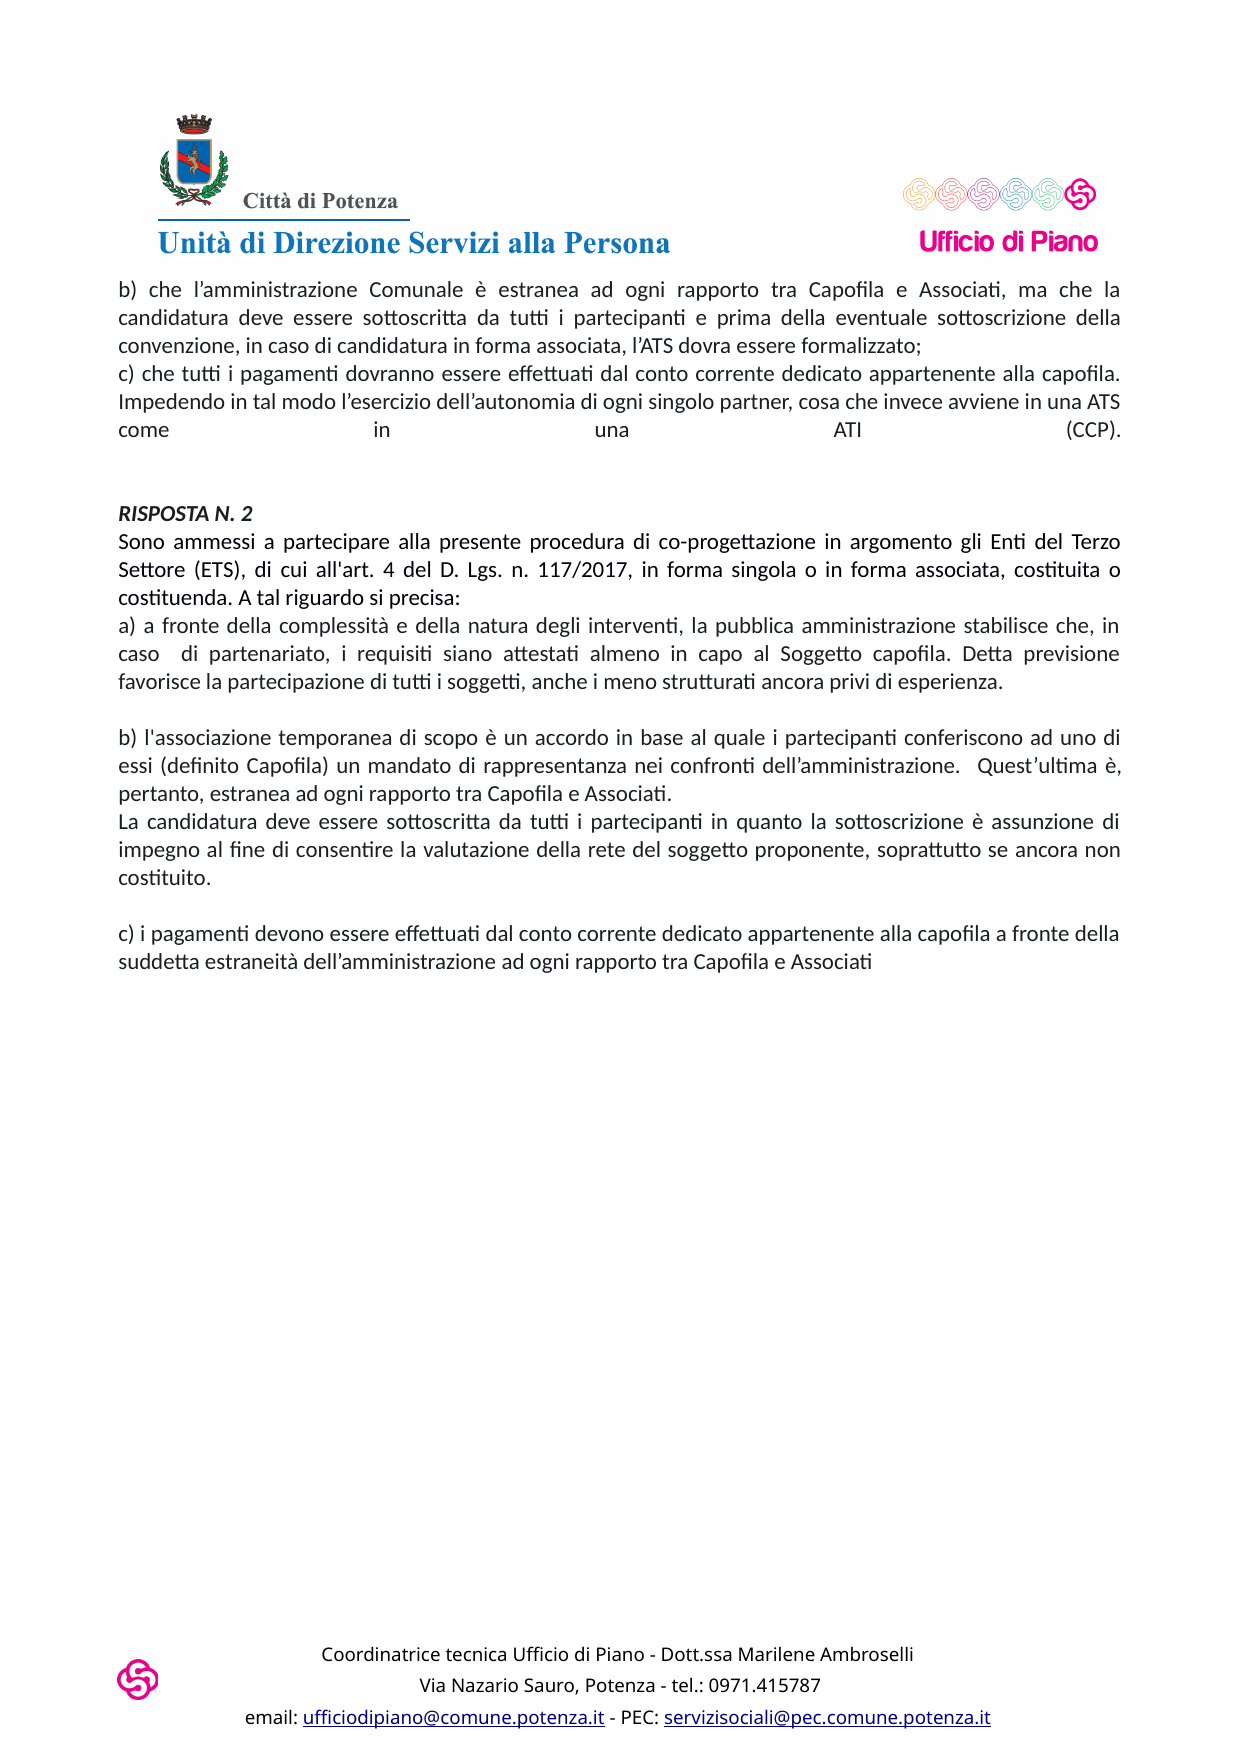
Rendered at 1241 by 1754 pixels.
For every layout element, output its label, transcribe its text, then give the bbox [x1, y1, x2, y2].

text a) a fronte della complessità e della natura degli interventi, la pubblica amministrazione stabilisce che, in caso di partenariato, i requisiti siano attestati almeno in capo al Soggetto capofila. Detta previsione favorisce la partecipazione di tutti i soggetti, anche i meno strutturati ancora privi di esperienza. [118, 611, 1122, 695]
text c) i pagamenti devono essere effettuati dal conto corrente dedicato appartenente alla capofila a fronte della suddetta estraneità dell’amministrazione ad ogni rapporto tra Capofila e Associati [118, 919, 1122, 975]
text c) che tutti i pagamenti dovranno essere effettuati dal conto corrente dedicato appartenente alla capofila. Impedendo in tal modo l’esercizio dell’autonomia di ogni singolo partner, cosa che invece avviene in una ATS come in una ATI (CCP). [118, 359, 1122, 471]
text La candidatura deve essere sottoscritta da tutti i partecipanti in quanto la sottoscrizione è assunzione di impegno al fine di consentire la valutazione della rete del soggetto proponente, soprattutto se ancora non costituito. [118, 807, 1122, 891]
picture [117, 1659, 158, 1700]
text Sono ammessi a partecipare alla presente procedura di co-progettazione in argomento gli Enti del Terzo Settore (ETS), di cui all'art. 4 del D. Lgs. n. 117/2017, in forma singola o in forma associata, costituita o costituenda. A tal riguardo si precisa: [118, 527, 1122, 611]
picture [118, 98, 1123, 275]
text b) l'associazione temporanea di scopo è un accordo in base al quale i partecipanti conferiscono ad uno di essi (definito Capofila) un mandato di rappresentanza nei confronti dell’amministrazione. Quest’ultima è, pertanto, estranea ad ogni rapporto tra Capofila e Associati. [118, 723, 1122, 807]
text RISPOSTA N. 2 [118, 499, 1122, 527]
text b) che l’amministrazione Comunale è estranea ad ogni rapporto tra Capofila e Associati, ma che la candidatura deve essere sottoscritta da tutti i partecipanti e prima della eventuale sottoscrizione della convenzione, in caso di candidatura in forma associata, l’ATS dovra essere formalizzato; [118, 176, 1122, 359]
